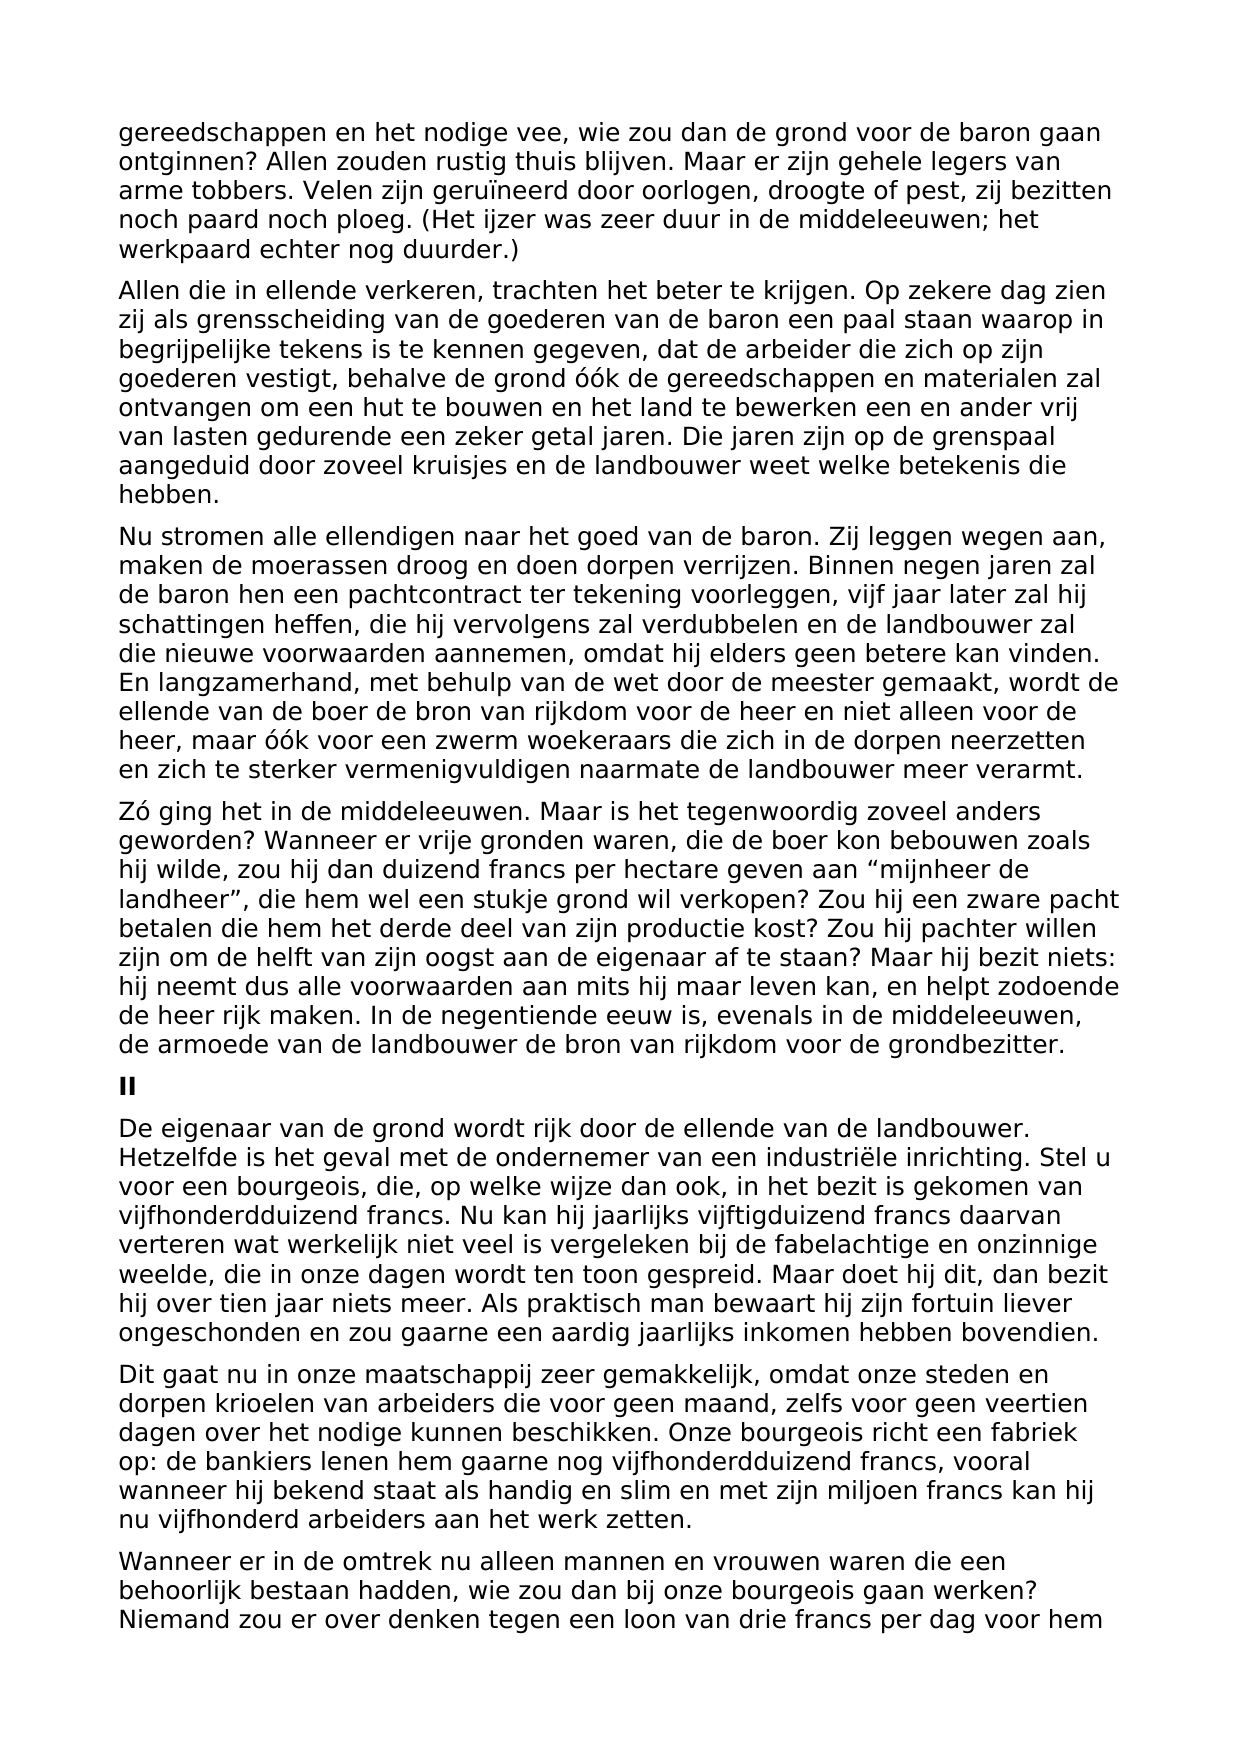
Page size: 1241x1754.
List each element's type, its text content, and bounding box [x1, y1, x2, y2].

text II [118, 1072, 1122, 1101]
text De eigenaar van de grond wordt rijk door de ellende van de landbouwer. Hetzelfde is het geval met de ondernemer van een industriële inrichting. Stel u voor een bourgeois, die, op welke wijze dan ook, in het bezit is gekomen van vijfhonderdduizend francs. Nu kan hij jaarlijks vijftigduizend francs daarvan verteren wat werkelijk niet veel is vergeleken bij de fabelachtige en onzinnige weelde, die in onze dagen wordt ten toon gespreid. Maar doet hij dit, dan bezit hij over tien jaar niets meer. Als praktisch man bewaart hij zijn fortuin liever ongeschonden en zou gaarne een aardig jaarlijks inkomen hebben bovendien. [118, 1114, 1122, 1347]
text Dit gaat nu in onze maatschappij zeer gemakkelijk, omdat onze steden en dorpen krioelen van arbeiders die voor geen maand, zelfs voor geen veertien dagen over het nodige kunnen beschikken. Onze bourgeois richt een fabriek op: de bankiers lenen hem gaarne nog vijfhonderdduizend francs, vooral wanneer hij bekend staat als handig en slim en met zijn miljoen francs kan hij nu vijfhonderd arbeiders aan het werk zetten. [118, 1360, 1122, 1535]
text Allen die in ellende verkeren, trachten het beter te krijgen. Op zekere dag zien zij als grensscheiding van de goederen van de baron een paal staan waarop in begrijpelijke tekens is te kennen gegeven, dat de arbeider die zich op zijn goederen vestigt, behalve de grond óók de gereedschappen en materialen zal ontvangen om een hut te bouwen en het land te bewerken een en ander vrij van lasten gedurende een zeker getal jaren. Die jaren zijn op de grenspaal aangeduid door zoveel kruisjes en de landbouwer weet welke betekenis die hebben. [118, 276, 1122, 510]
text Wanneer er in de omtrek nu alleen mannen en vrouwen waren die een behoorlijk bestaan hadden, wie zou dan bij onze bourgeois gaan werken? Niemand zou er over denken tegen een loon van drie francs per dag voor hem [118, 1547, 1122, 1635]
text gereedschappen en het nodige vee, wie zou dan de grond voor de baron gaan ontginnen? Allen zouden rustig thuis blijven. Maar er zijn gehele legers van arme tobbers. Velen zijn geruïneerd door oorlogen, droogte of pest, zij bezitten noch paard noch ploeg. (Het ijzer was zeer duur in de middeleeuwen; het werkpaard echter nog duurder.) [118, 118, 1122, 264]
text Zó ging het in de middeleeuwen. Maar is het tegenwoordig zoveel anders geworden? Wanneer er vrije gronden waren, die de boer kon bebouwen zoals hij wilde, zou hij dan duizend francs per hectare geven aan “mijnheer de landheer”, die hem wel een stukje grond wil verkopen? Zou hij een zware pacht betalen die hem het derde deel van zijn productie kost? Zou hij pachter willen zijn om de helft van zijn oogst aan de eigenaar af te staan? Maar hij bezit niets: hij neemt dus alle voorwaarden aan mits hij maar leven kan, en helpt zodoende de heer rijk maken. In de negentiende eeuw is, evenals in de middeleeuwen, de armoede van de landbouwer de bron van rijkdom voor de grondbezitter. [118, 797, 1122, 1060]
text Nu stromen alle ellendigen naar het goed van de baron. Zij leggen wegen aan, maken de moerassen droog en doen dorpen verrijzen. Binnen negen jaren zal de baron hen een pachtcontract ter tekening voorleggen, vijf jaar later zal hij schattingen heffen, die hij vervolgens zal verdubbelen en de landbouwer zal die nieuwe voorwaarden aannemen, omdat hij elders geen betere kan vinden. En langzamerhand, met behulp van de wet door de meester gemaakt, wordt de ellende van de boer de bron van rijkdom voor de heer en niet alleen voor de heer, maar óók voor een zwerm woekeraars die zich in de dorpen neerzetten en zich te sterker vermenigvuldigen naarmate de landbouwer meer verarmt. [118, 522, 1122, 785]
